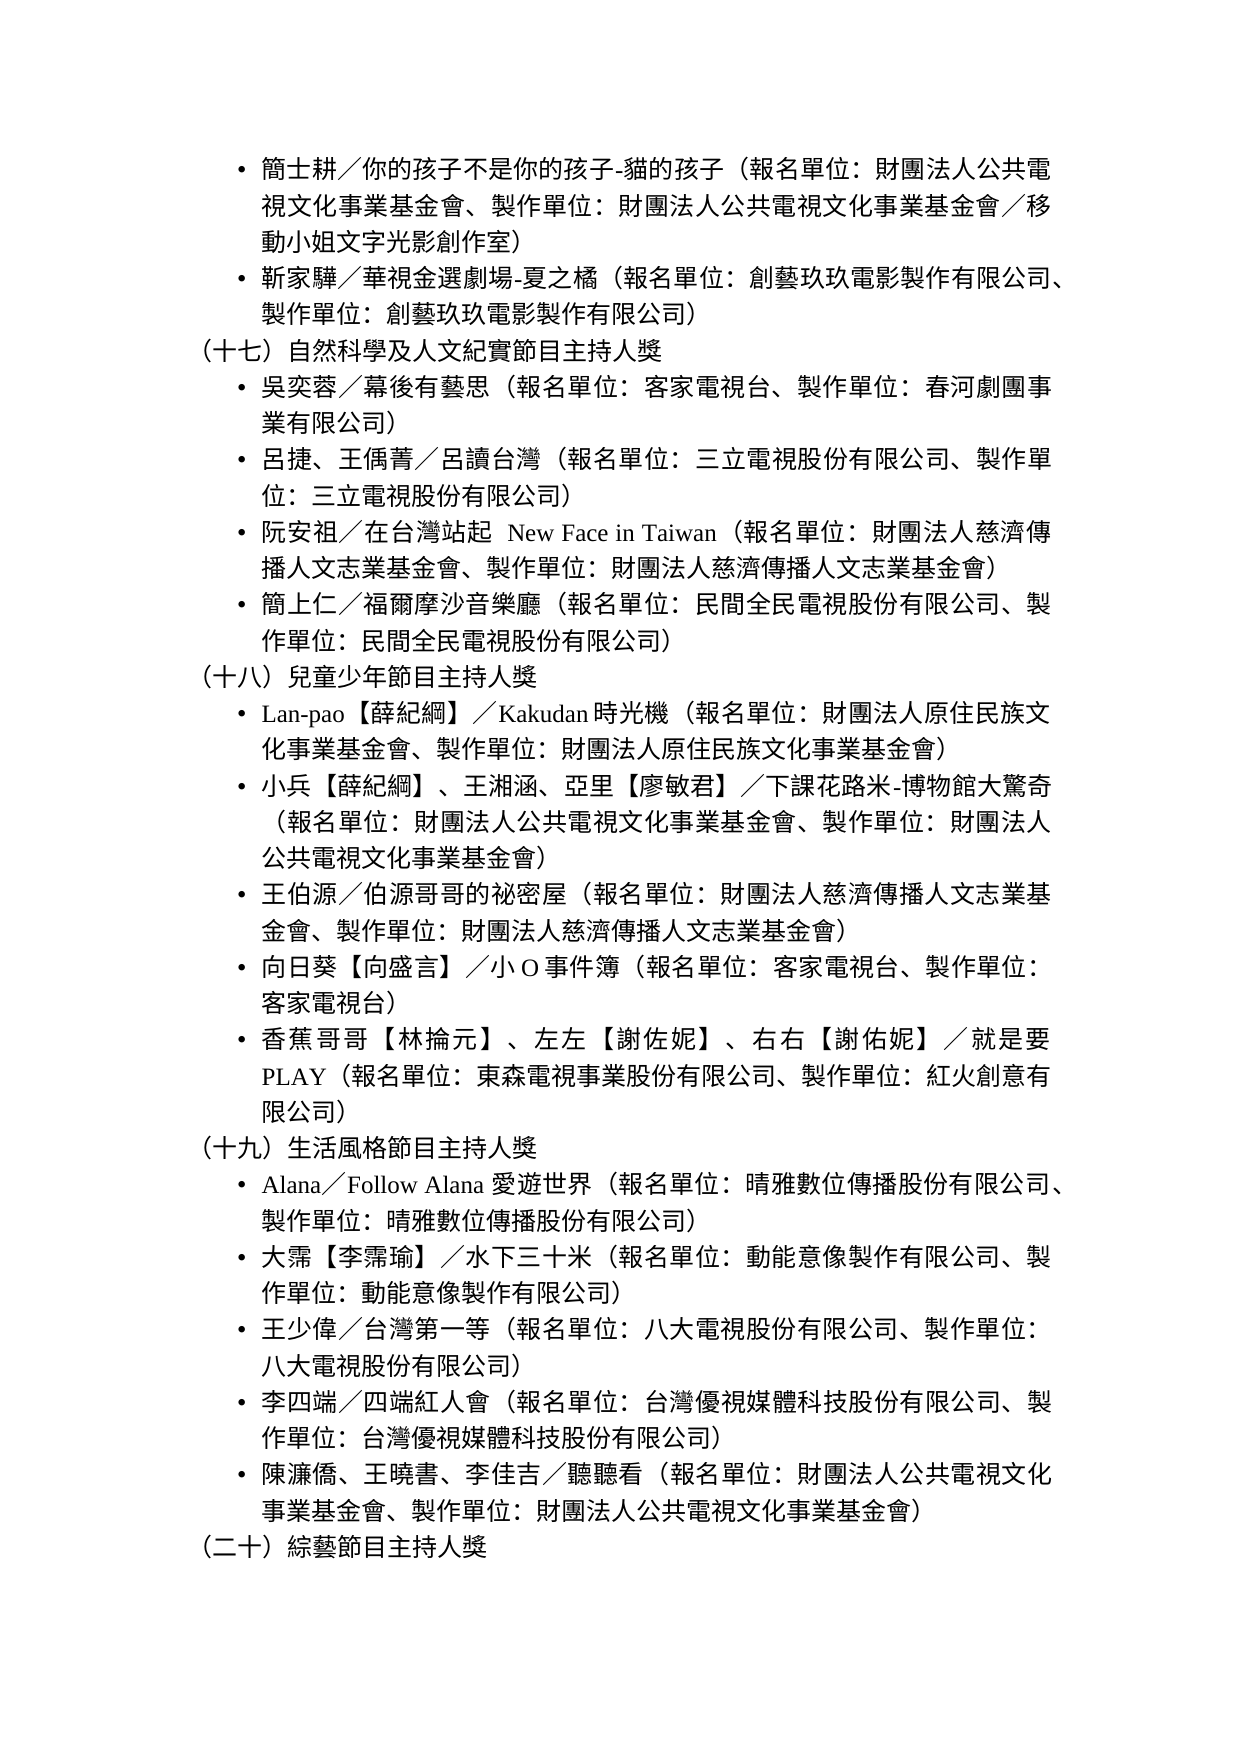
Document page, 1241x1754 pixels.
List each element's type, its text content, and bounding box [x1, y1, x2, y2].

list 小兵【薛紀綱】、王湘涵、亞里【廖敏君】／下課花路米-博物館大驚奇（報名單位：財團法人公共電視文化事業基金會、製作單位：財團法人公共電視文化事業基金會） [237, 766, 1053, 875]
text （二十）綜藝節目主持人獎 [187, 1527, 1053, 1564]
list 靳家驊／華視金選劇場-夏之橘（報名單位：創藝玖玖電影製作有限公司、製作單位：創藝玖玖電影製作有限公司） [237, 259, 1053, 331]
list 簡士耕／你的孩子不是你的孩子-貓的孩子（報名單位：財團法人公共電視文化事業基金會、製作單位：財團法人公共電視文化事業基金會／移動小姐文字光影創作室） [237, 150, 1053, 259]
list Lan-pao【薛紀綱】／Kakudan時光機（報名單位：財團法人原住民族文化事業基金會、製作單位：財團法人原住民族文化事業基金會） [237, 694, 1053, 766]
list 香蕉哥哥【林掄元】、左左【謝佐妮】、右右【謝佑妮】／就是要PLAY（報名單位：東森電視事業股份有限公司、製作單位：紅火創意有限公司） [237, 1020, 1053, 1129]
list 王少偉／台灣第一等（報名單位：八大電視股份有限公司、製作單位：八大電視股份有限公司） [237, 1310, 1053, 1382]
list 向日葵【向盛言】／小O事件簿（報名單位：客家電視台、製作單位：客家電視台） [237, 947, 1053, 1020]
list 陳濂僑、王曉書、李佳吉／聽聽看（報名單位：財團法人公共電視文化事業基金會、製作單位：財團法人公共電視文化事業基金會） [237, 1455, 1053, 1527]
text （十八）兒童少年節目主持人獎 [187, 657, 1053, 694]
list 阮安祖／在台灣站起 New Face in Taiwan（報名單位：財團法人慈濟傳播人文志業基金會、製作單位：財團法人慈濟傳播人文志業基金會） [237, 512, 1053, 585]
list 李四端／四端紅人會（報名單位：台灣優視媒體科技股份有限公司、製作單位：台灣優視媒體科技股份有限公司） [237, 1382, 1053, 1455]
list Alana／Follow Alana 愛遊世界（報名單位：晴雅數位傳播股份有限公司、製作單位：晴雅數位傳播股份有限公司） [237, 1165, 1053, 1237]
list 呂捷、王偊菁／呂讀台灣（報名單位：三立電視股份有限公司、製作單位：三立電視股份有限公司） [237, 440, 1053, 512]
text （十七）自然科學及人文紀實節目主持人獎 [187, 331, 1053, 367]
list 吳奕蓉／幕後有藝思（報名單位：客家電視台、製作單位：春河劇團事業有限公司） [237, 367, 1053, 440]
list 簡上仁／福爾摩沙音樂廳（報名單位：民間全民電視股份有限公司、製作單位：民間全民電視股份有限公司） [237, 585, 1053, 657]
list 王伯源／伯源哥哥的祕密屋（報名單位：財團法人慈濟傳播人文志業基金會、製作單位：財團法人慈濟傳播人文志業基金會） [237, 875, 1053, 947]
text （十九）生活風格節目主持人獎 [187, 1129, 1053, 1165]
list 大霈【李霈瑜】／水下三十米（報名單位：動能意像製作有限公司、製作單位：動能意像製作有限公司） [237, 1237, 1053, 1310]
